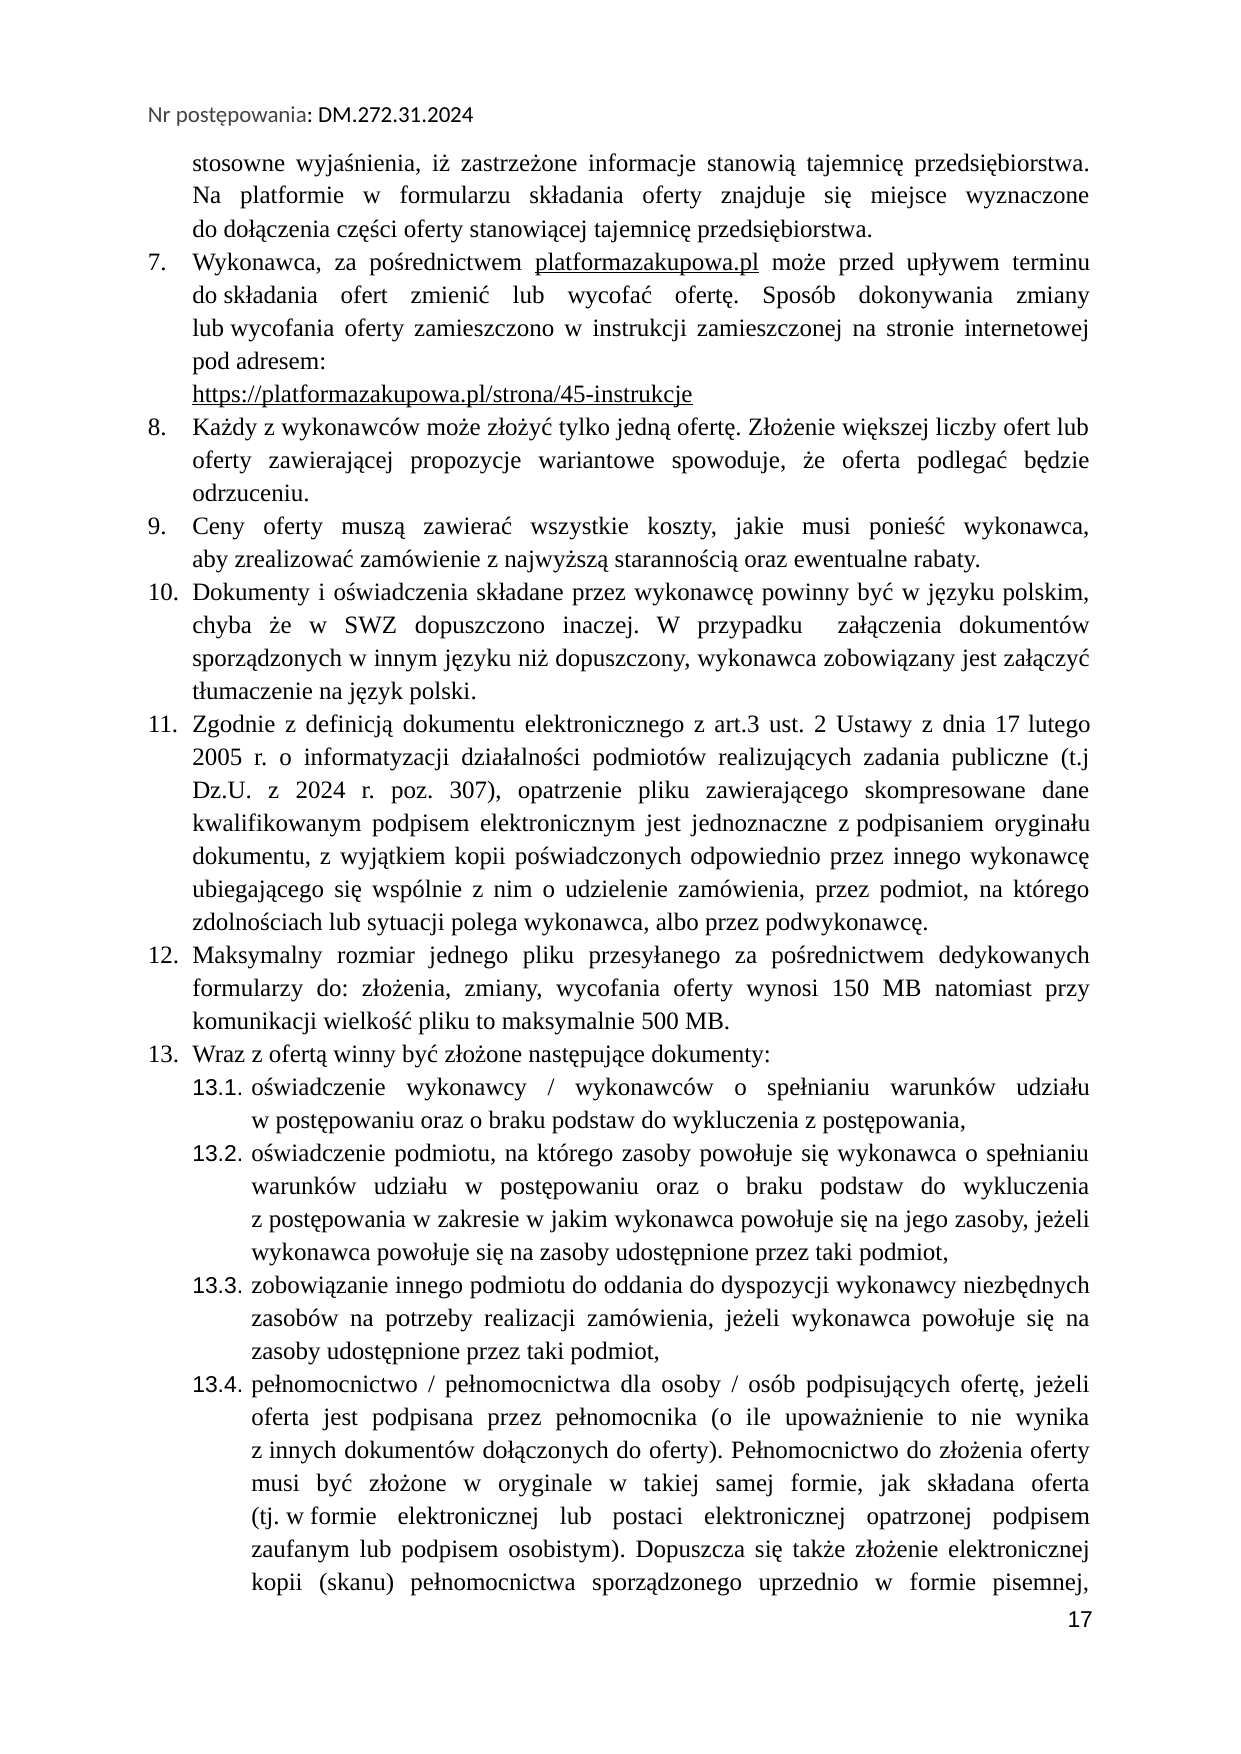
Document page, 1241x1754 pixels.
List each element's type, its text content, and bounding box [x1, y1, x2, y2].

list Zgodnie z definicją dokumentu elektronicznego z art.3 ust. 2 Ustawy z dnia 17 lutego 2005 r. o informatyzacji działalności podmiotów realizujących zadania publiczne (t.j Dz.U. z 2024 r. poz. 307), opatrzenie pliku zawierającego skompresowane dane kwalifikowanym podpisem elektronicznym jest jednoznaczne z podpisaniem oryginału dokumentu, z wyjątkiem kopii poświadczonych odpowiednio przez innego wykonawcę ubiegającego się wspólnie z nim o udzielenie zamówienia, przez podmiot, na którego zdolnościach lub sytuacji polega wykonawca, albo przez podwykonawcę. [148, 709, 1090, 936]
list Dokumenty i oświadczenia składane przez wykonawcę powinny być w języku polskim, chyba że w SWZ dopuszczono inaczej. W przypadku załączenia dokumentów sporządzonych w innym języku niż dopuszczony, wykonawca zobowiązany jest załączyć tłumaczenie na język polski. [148, 577, 1090, 705]
text https://platformazakupowa.pl/strona/45-instrukcje [148, 379, 1093, 407]
list oświadczenie podmiotu, na którego zasoby powołuje się wykonawca o spełnianiu warunków udziału w postępowaniu oraz o braku podstaw do wykluczenia z postępowania w zakresie w jakim wykonawca powołuje się na jego zasoby, jeżeli wykonawca powołuje się na zasoby udostępnione przez taki podmiot, [192, 1138, 1090, 1266]
list zobowiązanie innego podmiotu do oddania do dyspozycji wykonawcy niezbędnych zasobów na potrzeby realizacji zamówienia, jeżeli wykonawca powołuje się na zasoby udostępnione przez taki podmiot, [192, 1270, 1090, 1365]
list Wykonawca, za pośrednictwem platformazakupowa.pl może przed upływem terminu do składania ofert zmienić lub wycofać ofertę. Sposób dokonywania zmiany lub wycofania oferty zamieszczono w instrukcji zamieszczonej na stronie internetowej pod adresem: [148, 247, 1090, 374]
list Ceny oferty muszą zawierać wszystkie koszty, jakie musi ponieść wykonawca, aby zrealizować zamówienie z najwyższą starannością oraz ewentualne rabaty. [148, 511, 1090, 573]
list Każdy z wykonawców może złożyć tylko jedną ofertę. Złożenie większej liczby ofert lub oferty zawierającej propozycje wariantowe spowoduje, że oferta podlegać będzie odrzuceniu. [148, 412, 1090, 507]
list oświadczenie wykonawcy / wykonawców o spełnianiu warunków udziału w postępowaniu oraz o braku podstaw do wykluczenia z postępowania, [192, 1072, 1090, 1134]
list Wraz z ofertą winny być złożone następujące dokumenty: [148, 1039, 1090, 1068]
list pełnomocnictwo / pełnomocnictwa dla osoby / osób podpisujących ofertę, jeżeli oferta jest podpisana przez pełnomocnika (o ile upoważnienie to nie wynika z innych dokumentów dołączonych do oferty). Pełnomocnictwo do złożenia oferty musi być złożone w oryginale w takiej samej formie, jak składana oferta (tj. w formie elektronicznej lub postaci elektronicznej opatrzonej podpisem zaufanym lub podpisem osobistym). Dopuszcza się także złożenie elektronicznej kopii (skanu) pełnomocnictwa sporządzonego uprzednio w formie pisemnej, [192, 1369, 1090, 1596]
list stosowne wyjaśnienia, iż zastrzeżone informacje stanowią tajemnicę przedsiębiorstwa. Na platformie w formularzu składania oferty znajduje się miejsce wyznaczone do dołączenia części oferty stanowiącej tajemnicę przedsiębiorstwa. [148, 148, 1090, 242]
list Maksymalny rozmiar jednego pliku przesyłanego za pośrednictwem dedykowanych formularzy do: złożenia, zmiany, wycofania oferty wynosi 150 MB natomiast przy komunikacji wielkość pliku to maksymalnie 500 MB. [148, 940, 1090, 1035]
